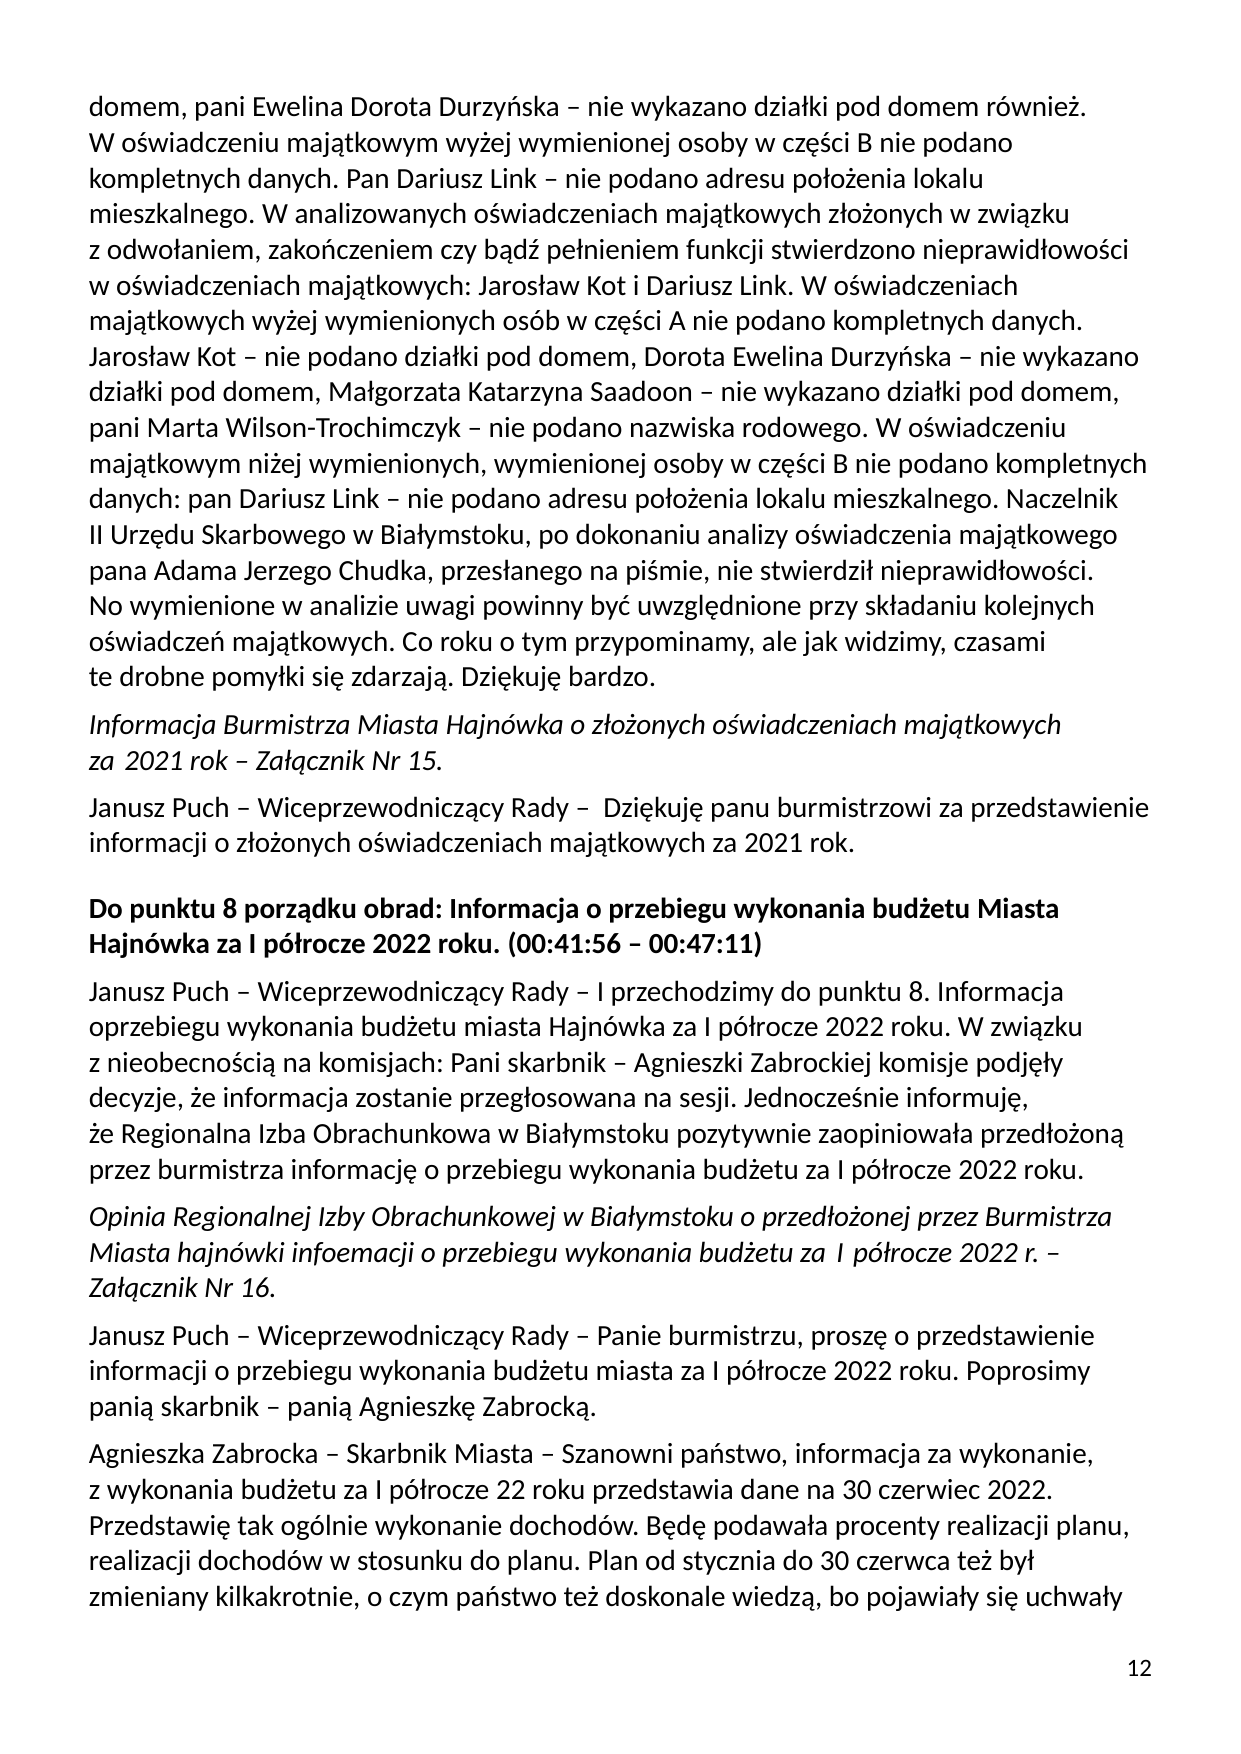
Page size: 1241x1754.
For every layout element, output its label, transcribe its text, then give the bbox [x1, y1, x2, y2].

text Opinia Regionalnej Izby Obrachunkowej w Białymstoku o przedłożonej przez Burmistrza Miasta hajnówki infoemacji o przebiegu wykonania budżetu za I półrocze 2022 r. – Załącznik Nr 16. [88, 1198, 1152, 1305]
text Janusz Puch – Wiceprzewodniczący Rady – I przechodzimy do punktu 8. Informacja oprzebiegu wykonania budżetu miasta Hajnówka za I półrocze 2022 roku. W związku z nieobecnością na komisjach: Pani skarbnik – Agnieszki Zabrockiej komisje podjęły decyzje, że informacja zostanie przegłosowana na sesji. Jednocześnie informuję, że Regionalna Izba Obrachunkowa w Białymstoku pozytywnie zaopiniowała przedłożoną przez burmistrza informację o przebiegu wykonania budżetu za I półrocze 2022 roku. [88, 973, 1152, 1186]
text Janusz Puch – Wiceprzewodniczący Rady – Panie burmistrzu, proszę o przedstawienie informacji o przebiegu wykonania budżetu miasta za I półrocze 2022 roku. Poprosimy panią skarbnik – panią Agnieszkę Zabrocką. [88, 1317, 1152, 1424]
text Informacja Burmistrza Miasta Hajnówka o złożonych oświadczeniach majątkowych za 2021 rok – Załącznik Nr 15. [88, 706, 1152, 777]
subtitle Do punktu 8 porządku obrad: Informacja o przebiegu wykonania budżetu Miasta Hajnówka za I półrocze 2022 roku. (00:41:56 – 00:47:11) [88, 890, 1152, 961]
text Janusz Puch – Wiceprzewodniczący Rady – Dziękuję panu burmistrzowi za przedstawienie informacji o złożonych oświadczeniach majątkowych za 2021 rok. [88, 789, 1152, 860]
text domem, pani Ewelina Dorota Durzyńska – nie wykazano działki pod domem również. W oświadczeniu majątkowym wyżej wymienionej osoby w części B nie podano kompletnych danych. Pan Dariusz Link – nie podano adresu położenia lokalu mieszkalnego. W analizowanych oświadczeniach majątkowych złożonych w związku z odwołaniem, zakończeniem czy bądź pełnieniem funkcji stwierdzono nieprawidłowości w oświadczeniach majątkowych: Jarosław Kot i Dariusz Link. W oświadczeniach majątkowych wyżej wymienionych osób w części A nie podano kompletnych danych. Jarosław Kot – nie podano działki pod domem, Dorota Ewelina Durzyńska – nie wykazano działki pod domem, Małgorzata Katarzyna Saadoon – nie wykazano działki pod domem, pani Marta Wilson-Trochimczyk – nie podano nazwiska rodowego. W oświadczeniu majątkowym niżej wymienionych, wymienionej osoby w części B nie podano kompletnych danych: pan Dariusz Link – nie podano adresu położenia lokalu mieszkalnego. Naczelnik II Urzędu Skarbowego w Białymstoku, po dokonaniu analizy oświadczenia majątkowego pana Adama Jerzego Chudka, przesłanego na piśmie, nie stwierdził nieprawidłowości. No wymienione w analizie uwagi powinny być uwzględnione przy składaniu kolejnych oświadczeń majątkowych. Co roku o tym przypominamy, ale jak widzimy, czasami te drobne pomyłki się zdarzają. Dziękuję bardzo. [88, 88, 1152, 694]
text Agnieszka Zabrocka – Skarbnik Miasta – Szanowni państwo, informacja za wykonanie, z wykonania budżetu za I półrocze 22 roku przedstawia dane na 30 czerwiec 2022. Przedstawię tak ogólnie wykonanie dochodów. Będę podawała procenty realizacji planu, realizacji dochodów w stosunku do planu. Plan od stycznia do 30 czerwca też był zmieniany kilkakrotnie, o czym państwo też doskonale wiedzą, bo pojawiały się uchwały [88, 1436, 1152, 1614]
